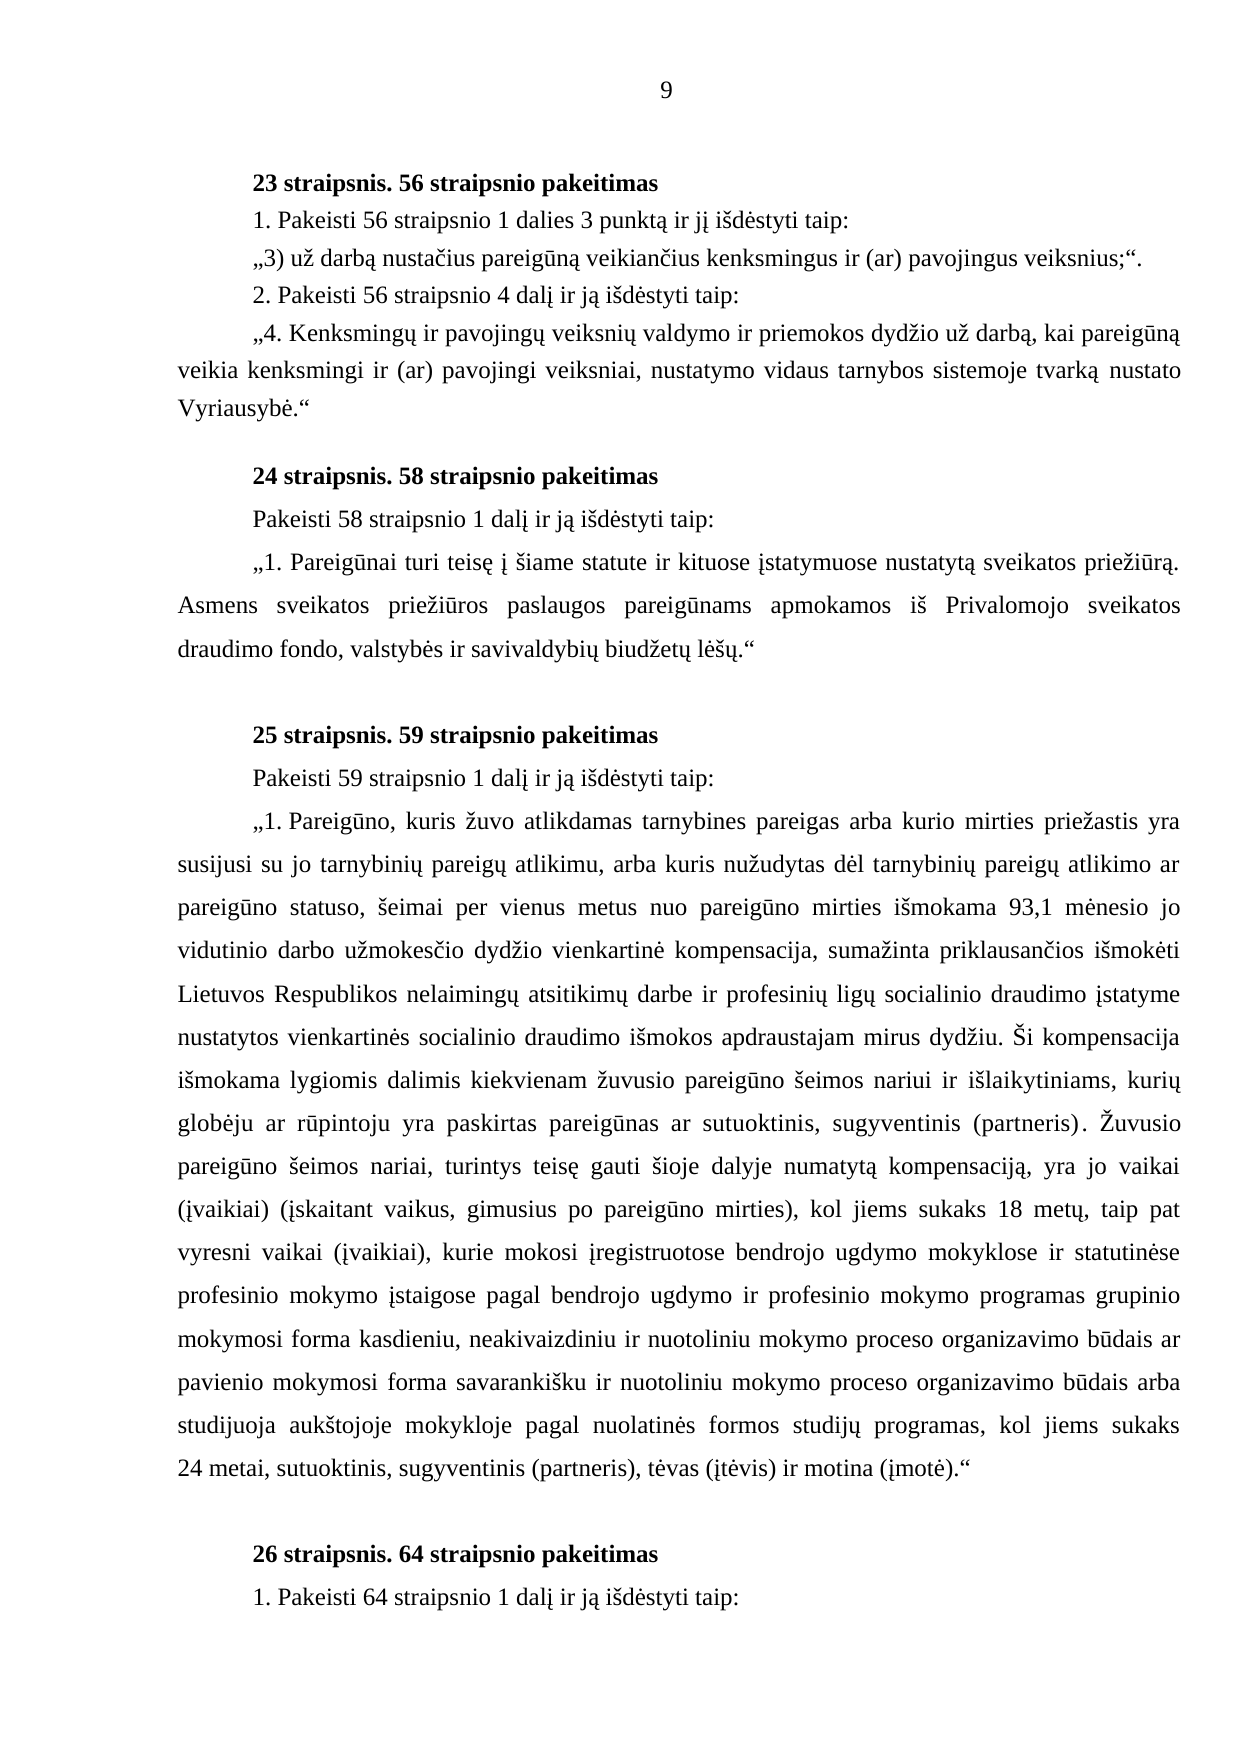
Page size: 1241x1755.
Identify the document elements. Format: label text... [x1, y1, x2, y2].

text „1. Pareigūnai turi teisę į šiame statute ir kituose įstatymuose nustatytą sveikatos priežiūrą. Asmens sveikatos priežiūros paslaugos pareigūnams apmokamos iš Privalomojo sveikatos draudimo fondo, valstybės ir savivaldybių biudžetų lėšų.“ [177, 547, 1181, 662]
text Pakeisti 59 straipsnio 1 dalį ir ją išdėstyti taip: [177, 763, 1181, 792]
text „4. Kenksmingų ir pavojingų veiksnių valdymo ir priemokos dydžio už darbą, kai pareigūną veikia kenksmingi ir (ar) pavojingi veiksniai, nustatymo vidaus tarnybos sistemoje tvarką nustato Vyriausybė.“ [177, 311, 1181, 424]
text 24 straipsnis. 58 straipsnio pakeitimas [252, 461, 1181, 490]
text 1. Pakeisti 64 straipsnio 1 dalį ir ją išdėstyti taip: [177, 1582, 1181, 1611]
text 26 straipsnis. 64 straipsnio pakeitimas [252, 1539, 1181, 1568]
text 23 straipsnis. 56 straipsnio pakeitimas [177, 161, 1181, 199]
text Pakeisti 58 straipsnio 1 dalį ir ją išdėstyti taip: [177, 504, 1181, 533]
text 2. Pakeisti 56 straipsnio 4 dalį ir ją išdėstyti taip: [177, 274, 1181, 311]
text „3) už darbą nustačius pareigūną veikiančius kenksmingus ir (ar) pavojingus veiksnius;“. [177, 236, 1181, 274]
text „1. Pareigūno, kuris žuvo atlikdamas tarnybines pareigas arba kurio mirties priežastis yra susijusi su jo tarnybinių pareigų atlikimu, arba kuris nužudytas dėl tarnybinių pareigų atlikimo ar pareigūno statuso, šeimai per vienus metus nuo pareigūno mirties išmokama 93,1 mėnesio jo vidutinio darbo užmokesčio dydžio vienkartinė kompensacija, sumažinta priklausančios išmokėti Lietuvos Respublikos nelaimingų atsitikimų darbe ir profesinių ligų socialinio draudimo įstatyme nustatytos vienkartinės socialinio draudimo išmokos apdraustajam mirus dydžiu. Ši kompensacija išmokama lygiomis dalimis kiekvienam žuvusio pareigūno šeimos nariui ir išlaikytiniams, kurių globėju ar rūpintoju yra paskirtas pareigūnas ar sutuoktinis, sugyventinis (partneris). Žuvusio pareigūno šeimos nariai, turintys teisę gauti šioje dalyje numatytą kompensaciją, yra jo vaikai (įvaikiai) (įskaitant vaikus, gimusius po pareigūno mirties), kol jiems sukaks 18 metų, taip pat vyresni vaikai (įvaikiai), kurie mokosi įregistruotose bendrojo ugdymo mokyklose ir statutinėse profesinio mokymo įstaigose pagal bendrojo ugdymo ir profesinio mokymo programas grupinio mokymosi forma kasdieniu, neakivaizdiniu ir nuotoliniu mokymo proceso organizavimo būdais ar pavienio mokymosi forma savarankišku ir nuotoliniu mokymo proceso organizavimo būdais arba studijuoja aukštojoje mokykloje pagal nuolatinės formos studijų programas, kol jiems sukaks 24 metai, sutuoktinis, sugyventinis (partneris), tėvas (įtėvis) ir motina (įmotė).“ [177, 806, 1181, 1482]
text 1. Pakeisti 56 straipsnio 1 dalies 3 punktą ir jį išdėstyti taip: [177, 199, 1181, 236]
text 25 straipsnis. 59 straipsnio pakeitimas [252, 720, 1181, 749]
